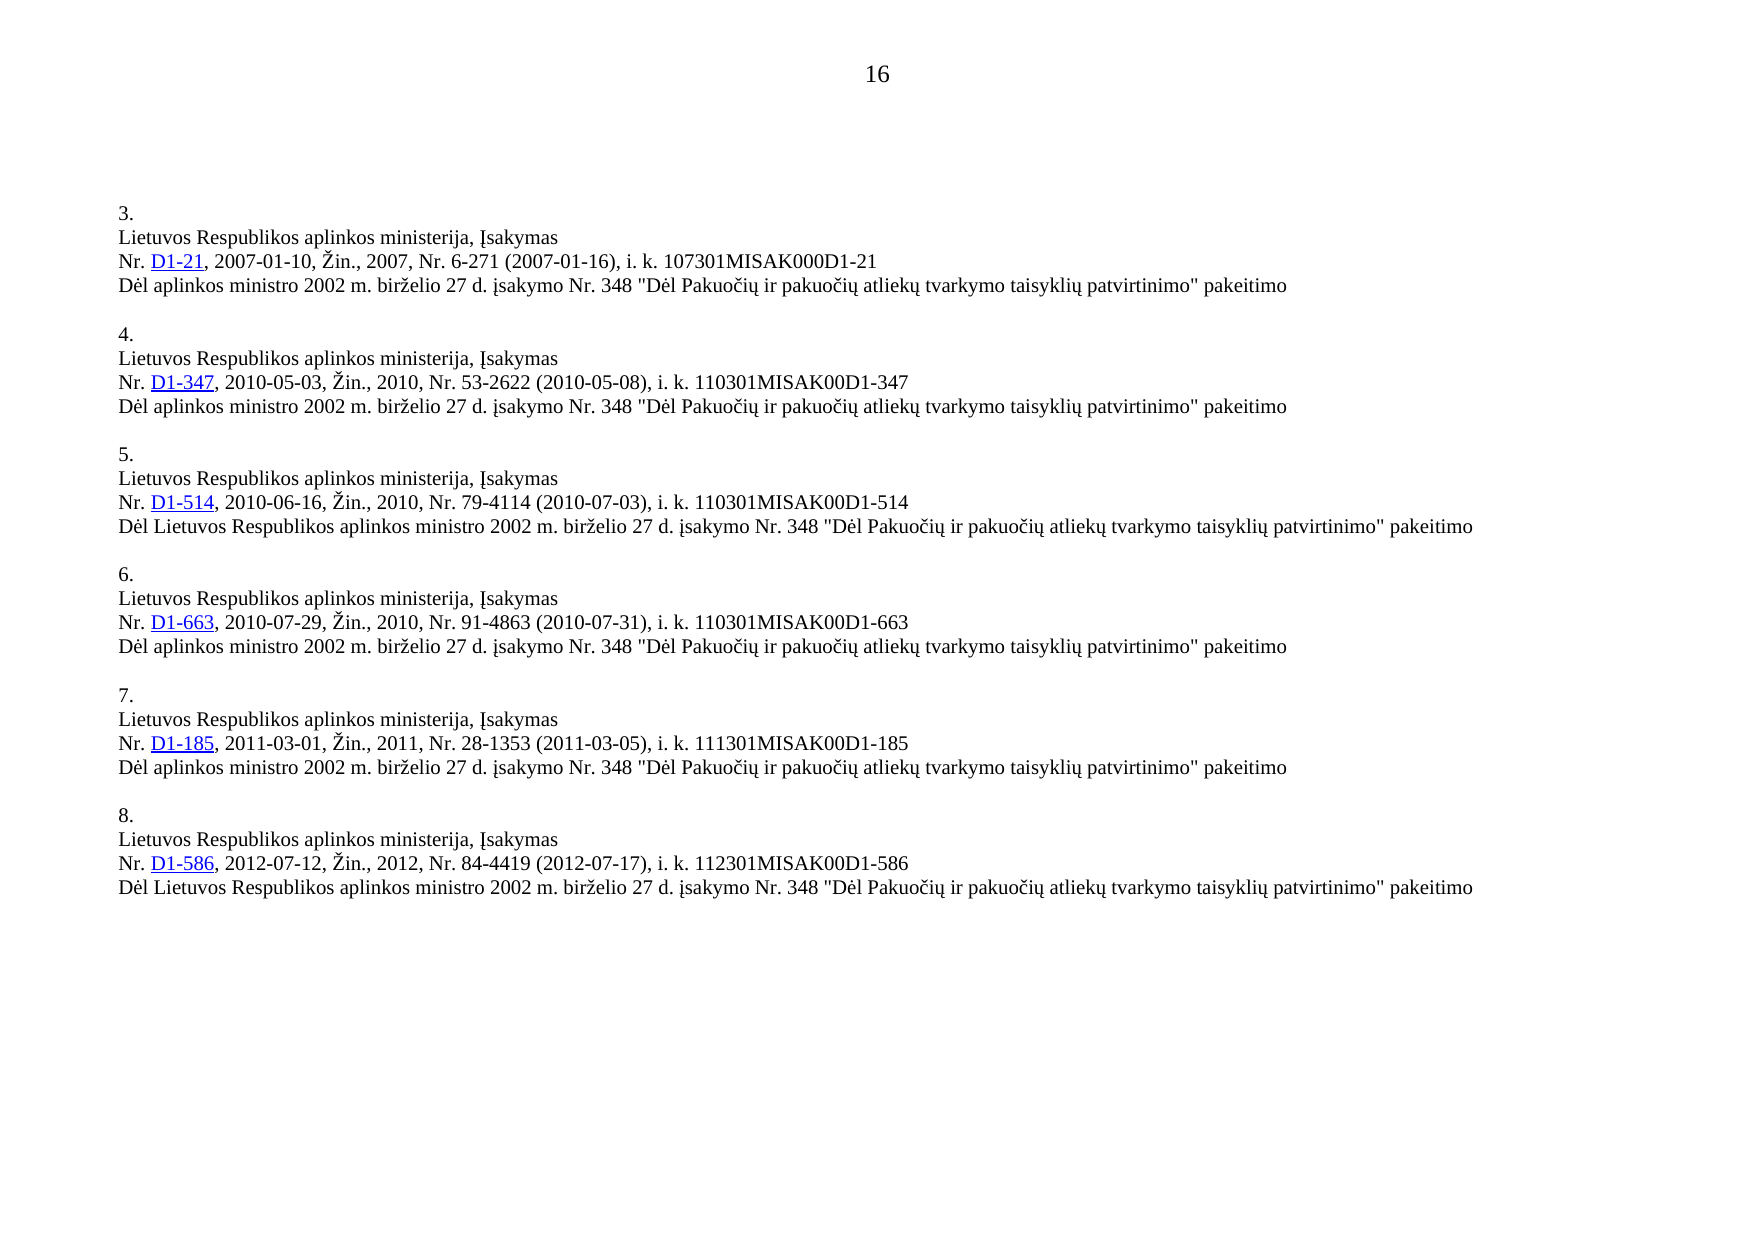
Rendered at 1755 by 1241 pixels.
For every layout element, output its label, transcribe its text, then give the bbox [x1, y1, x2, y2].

text Nr. D1-514, 2010-06-16, Žin., 2010, Nr. 79-4114 (2010-07-03), i. k. 110301MISAK00D1-514 [118, 490, 1636, 514]
text Dėl aplinkos ministro 2002 m. birželio 27 d. įsakymo Nr. 348 "Dėl Pakuočių ir pakuočių atliekų tvarkymo taisyklių patvirtinimo" pakeitimo [118, 273, 1636, 297]
text Lietuvos Respublikos aplinkos ministerija, Įsakymas [118, 586, 1636, 610]
text 8. [118, 803, 1636, 827]
text Nr. D1-586, 2012-07-12, Žin., 2012, Nr. 84-4419 (2012-07-17), i. k. 112301MISAK00D1-586 [118, 851, 1636, 875]
text Dėl Lietuvos Respublikos aplinkos ministro 2002 m. birželio 27 d. įsakymo Nr. 348 "Dėl Pakuočių ir pakuočių atliekų tvarkymo taisyklių patvirtinimo" pakeitimo [118, 875, 1636, 899]
text 6. [118, 562, 1636, 586]
text Dėl Lietuvos Respublikos aplinkos ministro 2002 m. birželio 27 d. įsakymo Nr. 348 "Dėl Pakuočių ir pakuočių atliekų tvarkymo taisyklių patvirtinimo" pakeitimo [118, 514, 1636, 538]
text Nr. D1-185, 2011-03-01, Žin., 2011, Nr. 28-1353 (2011-03-05), i. k. 111301MISAK00D1-185 [118, 731, 1636, 755]
text Nr. D1-21, 2007-01-10, Žin., 2007, Nr. 6-271 (2007-01-16), i. k. 107301MISAK000D1-21 [118, 249, 1636, 273]
text Lietuvos Respublikos aplinkos ministerija, Įsakymas [118, 346, 1636, 370]
text Lietuvos Respublikos aplinkos ministerija, Įsakymas [118, 827, 1636, 851]
text 7. [118, 682, 1636, 707]
text Nr. D1-347, 2010-05-03, Žin., 2010, Nr. 53-2622 (2010-05-08), i. k. 110301MISAK00D1-347 [118, 370, 1636, 394]
text Dėl aplinkos ministro 2002 m. birželio 27 d. įsakymo Nr. 348 "Dėl Pakuočių ir pakuočių atliekų tvarkymo taisyklių patvirtinimo" pakeitimo [118, 394, 1636, 418]
text 3. [118, 201, 1636, 225]
text Dėl aplinkos ministro 2002 m. birželio 27 d. įsakymo Nr. 348 "Dėl Pakuočių ir pakuočių atliekų tvarkymo taisyklių patvirtinimo" pakeitimo [118, 755, 1636, 779]
text Lietuvos Respublikos aplinkos ministerija, Įsakymas [118, 707, 1636, 731]
text Lietuvos Respublikos aplinkos ministerija, Įsakymas [118, 466, 1636, 490]
text 4. [118, 322, 1636, 346]
text Lietuvos Respublikos aplinkos ministerija, Įsakymas [118, 225, 1636, 249]
text Dėl aplinkos ministro 2002 m. birželio 27 d. įsakymo Nr. 348 "Dėl Pakuočių ir pakuočių atliekų tvarkymo taisyklių patvirtinimo" pakeitimo [118, 634, 1636, 658]
text 5. [118, 442, 1636, 466]
text Nr. D1-663, 2010-07-29, Žin., 2010, Nr. 91-4863 (2010-07-31), i. k. 110301MISAK00D1-663 [118, 610, 1636, 634]
